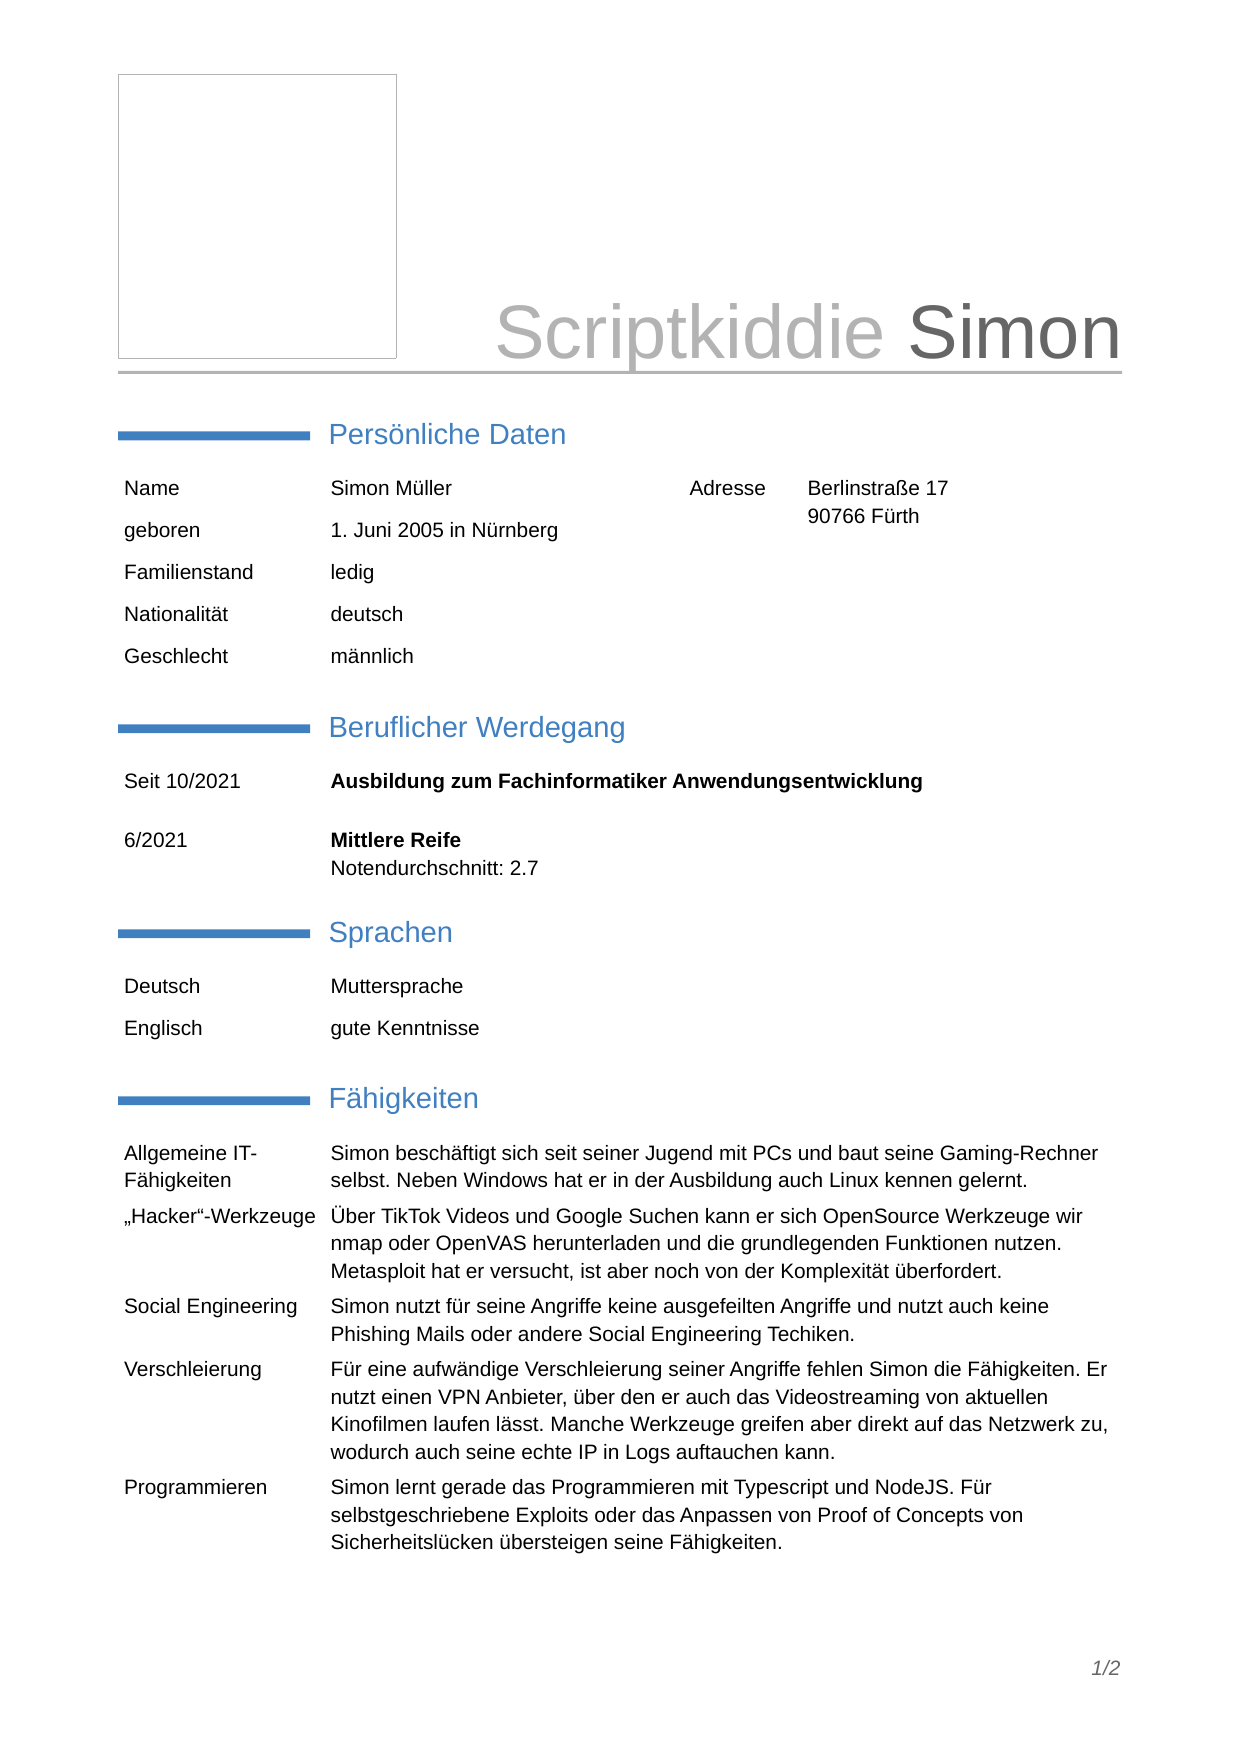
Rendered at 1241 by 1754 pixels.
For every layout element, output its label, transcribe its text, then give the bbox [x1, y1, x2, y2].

table_cell gute Kenntnisse [325, 1010, 1122, 1052]
table_cell Simon lernt gerade das Programmieren mit Typescript und NodeJS. Für selbstgeschriebene Exploits oder das Anpassen von Proof of Concepts von Sicherheitslücken übersteigen seine Fähigkeiten. [325, 1469, 1123, 1560]
table_cell Social Engineering [118, 1289, 325, 1351]
table_cell 1. Juni 2005 in Nürnberg [325, 512, 684, 554]
table_header Simon beschäftigt sich seit seiner Jugend mit PCs und baut seine Gaming-Rechner selbst. Neben Windows hat er in der Ausbildung auch Linux kennen gelernt. [325, 1135, 1123, 1198]
table_cell Programmieren [118, 1469, 325, 1560]
table_cell männlich [325, 638, 684, 680]
table_header Muttersprache [325, 968, 1122, 1010]
table_cell geboren [118, 512, 325, 554]
table_header Adresse [684, 470, 802, 554]
table_cell [684, 638, 802, 680]
table_cell „Hacker“-Werkzeuge [118, 1198, 325, 1288]
table_header Simon Müller [325, 470, 684, 512]
table_header Allgemeine IT-Fähigkeiten [118, 1135, 325, 1198]
table_cell Familienstand [118, 554, 325, 596]
table_cell ledig [325, 554, 684, 596]
table_header Name [118, 470, 325, 512]
table_header Deutsch [118, 968, 325, 1010]
table_header Seit 10/2021 [118, 763, 325, 822]
table_cell deutsch [325, 596, 684, 638]
table_header Ausbildung zum Fachinformatiker Anwendungsentwicklung [325, 763, 1122, 822]
subtitle Persönliche Daten [328, 417, 1122, 450]
table_cell Für eine aufwändige Verschleierung seiner Angriffe fehlen Simon die Fähigkeiten. Er nutzt einen VPN Anbieter, über den er auch das Videostreaming von aktuellen Kinofilmen laufen lässt. Manche Werkzeuge greifen aber direkt auf das Netzwerk zu, wodurch auch seine echte IP in Logs auftauchen kann. [325, 1351, 1123, 1469]
table_cell Über TikTok Videos und Google Suchen kann er sich OpenSource Werkzeuge wir nmap oder OpenVAS herunterladen und die grundlegenden Funktionen nutzen. Metasploit hat er versucht, ist aber noch von der Komplexität überfordert. [325, 1198, 1123, 1288]
text [119, 75, 396, 358]
table_cell Geschlecht [118, 638, 325, 680]
table_cell 6/2021 [118, 822, 325, 885]
table_cell Englisch [118, 1010, 325, 1052]
subtitle Fähigkeiten [328, 1082, 1122, 1115]
subtitle Sprachen [328, 914, 1122, 948]
subtitle Beruflicher Werdegang [328, 709, 1122, 743]
text Scriptkiddie Simon [118, 287, 1122, 370]
table_cell [802, 554, 1122, 638]
table_cell Verschleierung [118, 1351, 325, 1469]
table_header Berlinstraße 17 90766 Fürth [802, 470, 1122, 554]
table_cell Mittlere Reife Notendurchschnitt: 2.7 [325, 822, 1122, 885]
table_cell Simon nutzt für seine Angriffe keine ausgefeilten Angriffe und nutzt auch keine Phishing Mails oder andere Social Engineering Techiken. [325, 1289, 1123, 1351]
table_cell Nationalität [118, 596, 325, 638]
table_cell [802, 638, 1122, 680]
table_cell [684, 554, 802, 638]
